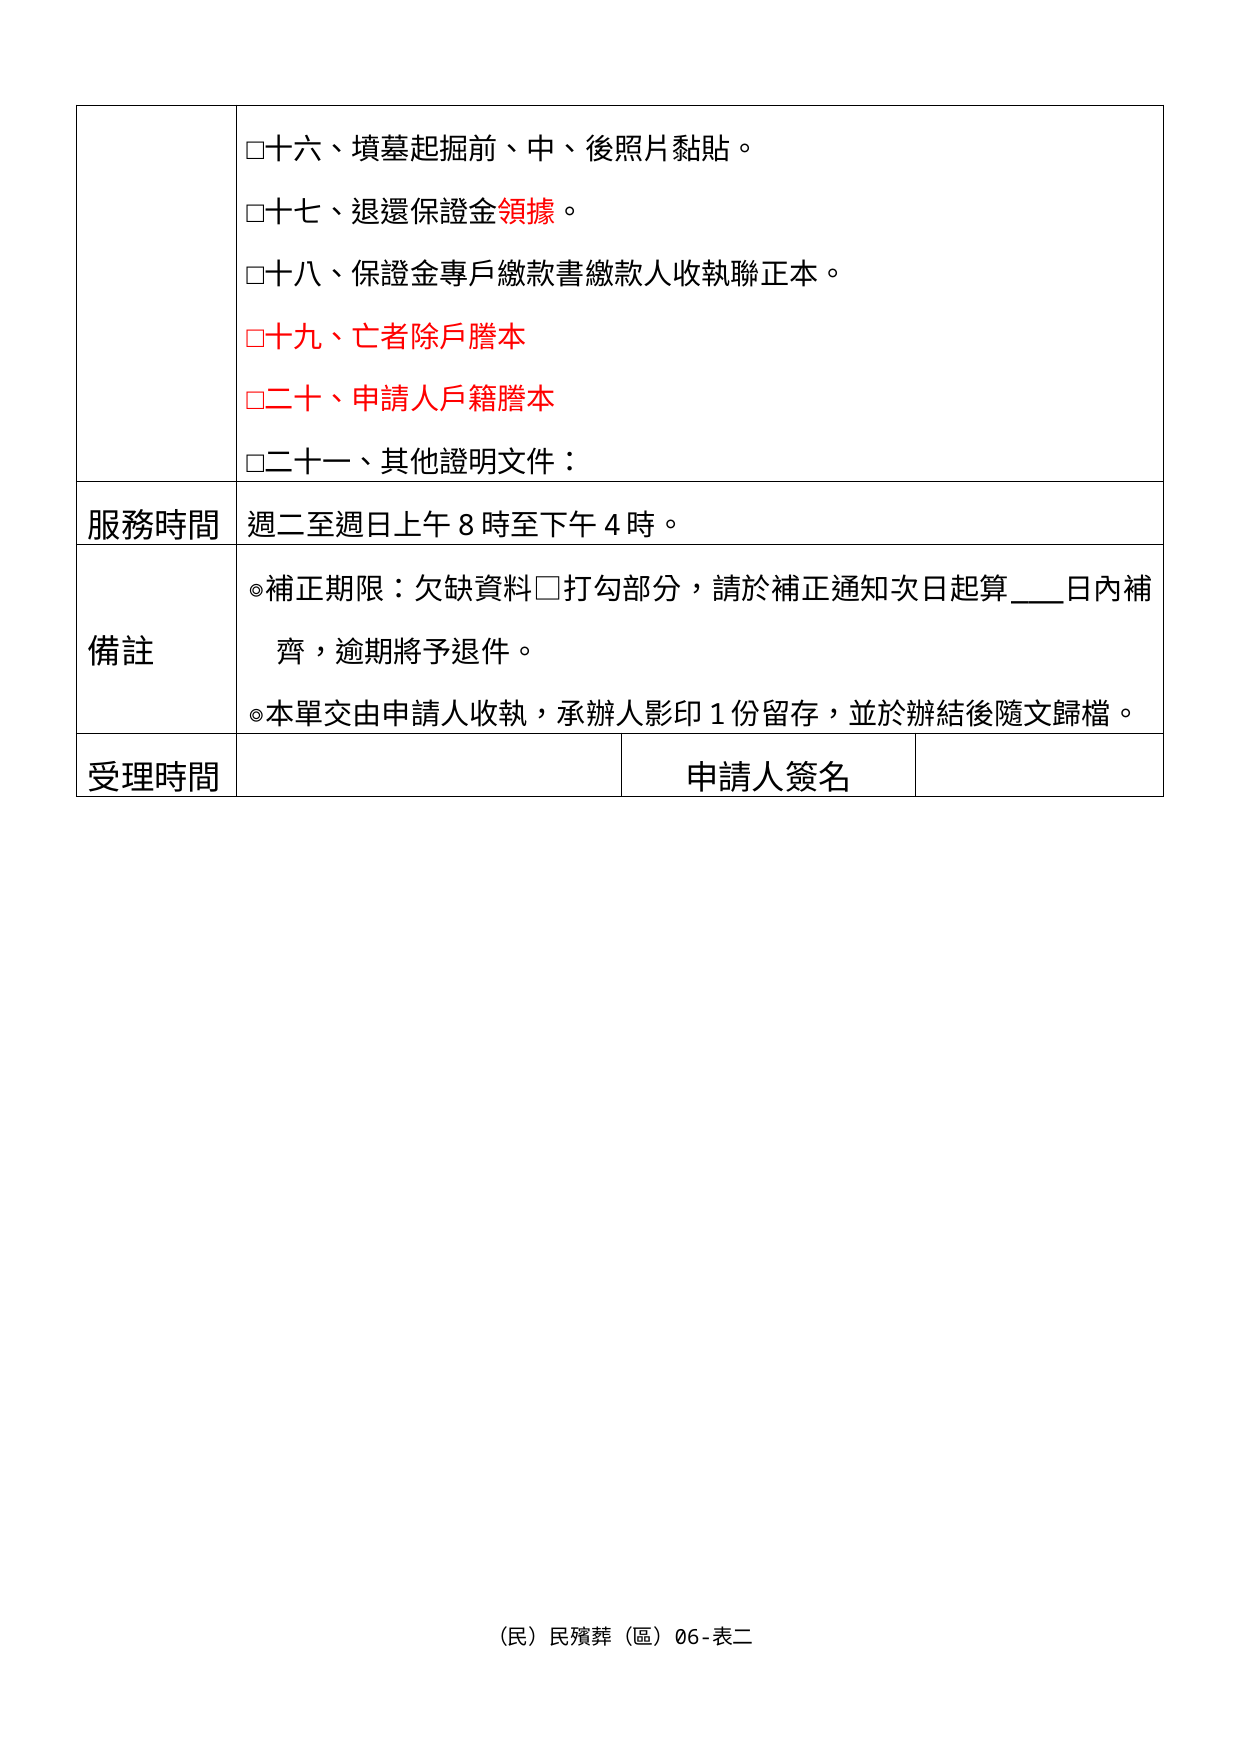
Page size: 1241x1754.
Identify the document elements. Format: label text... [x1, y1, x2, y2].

table_cell 週二至週日上午8時至下午4時。 [237, 482, 1163, 544]
table_cell [916, 734, 1163, 796]
table_cell 服務時間 [77, 482, 236, 544]
table_cell [237, 734, 621, 796]
table_cell 備註 [77, 545, 236, 733]
table_cell 申請人簽名 [622, 734, 915, 796]
table_cell □十六、墳墓起掘前、中、後照片黏貼。 □十七、退還保證金領據。 □十八、保證金專戶繳款書繳款人收執聯正本。 □十九、亡者除戶謄本 □二十、申請人戶籍謄本 □二十一、其他證明文件： [237, 106, 1163, 481]
table_cell 受理時間 [77, 734, 236, 796]
table_cell ◎補正期限：欠缺資料□打勾部分，請於補正通知次日起算___日內補齊，逾期將予退件。 ◎本單交由申請人收執，承辦人影印1份留存，並於辦結後隨文歸檔。 [237, 545, 1163, 733]
table_cell [77, 106, 236, 481]
